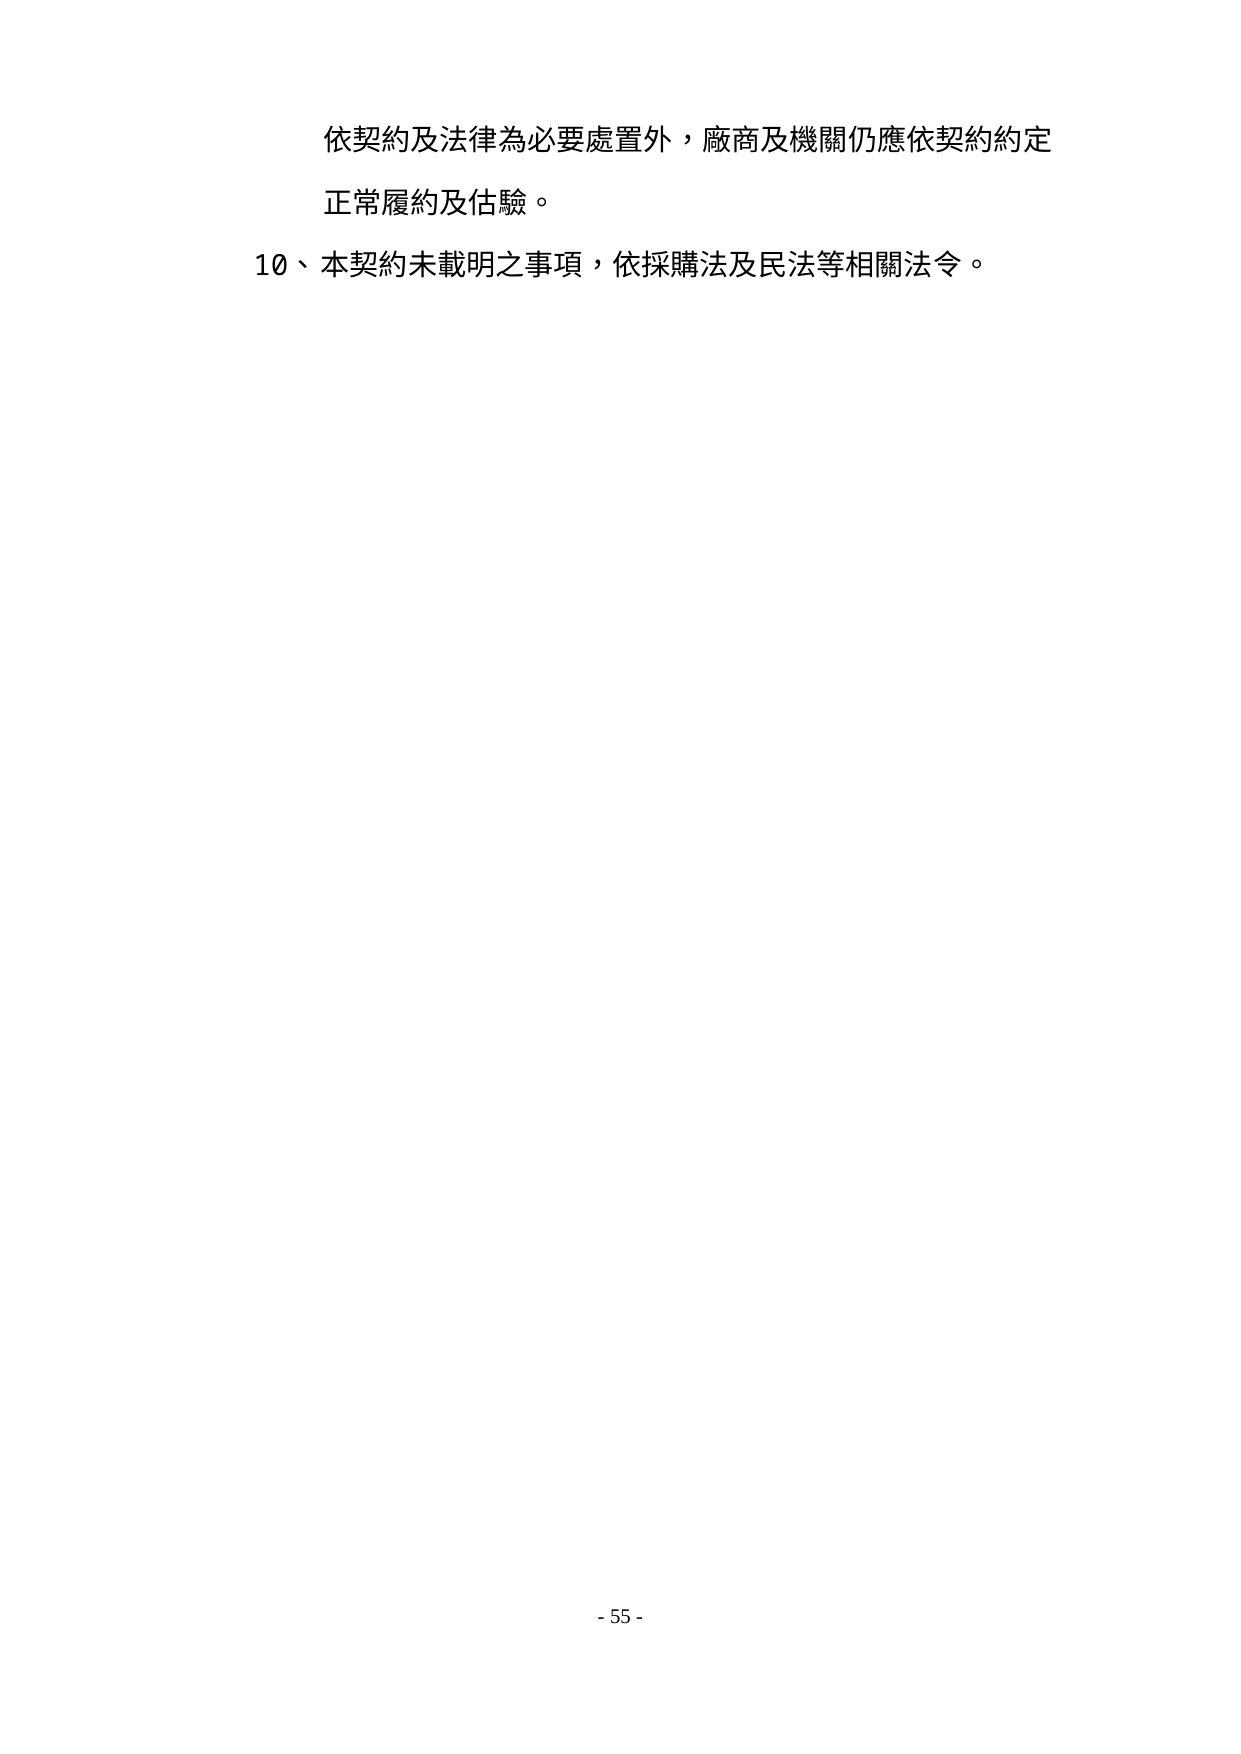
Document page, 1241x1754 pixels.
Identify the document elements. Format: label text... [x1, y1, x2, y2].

text （四）為兼顧公益及採購效率，機關於接獲揭弊內容後，應積極釐清揭弊事由，立即啟動調查；除經調查後有具體事證，依契約及法律為必要處置外，廠商及機關仍應依契約約定正常履約及估驗。 [250, 96, 1053, 221]
list 本契約未載明之事項，依採購法及民法等相關法令。 [253, 221, 1053, 284]
